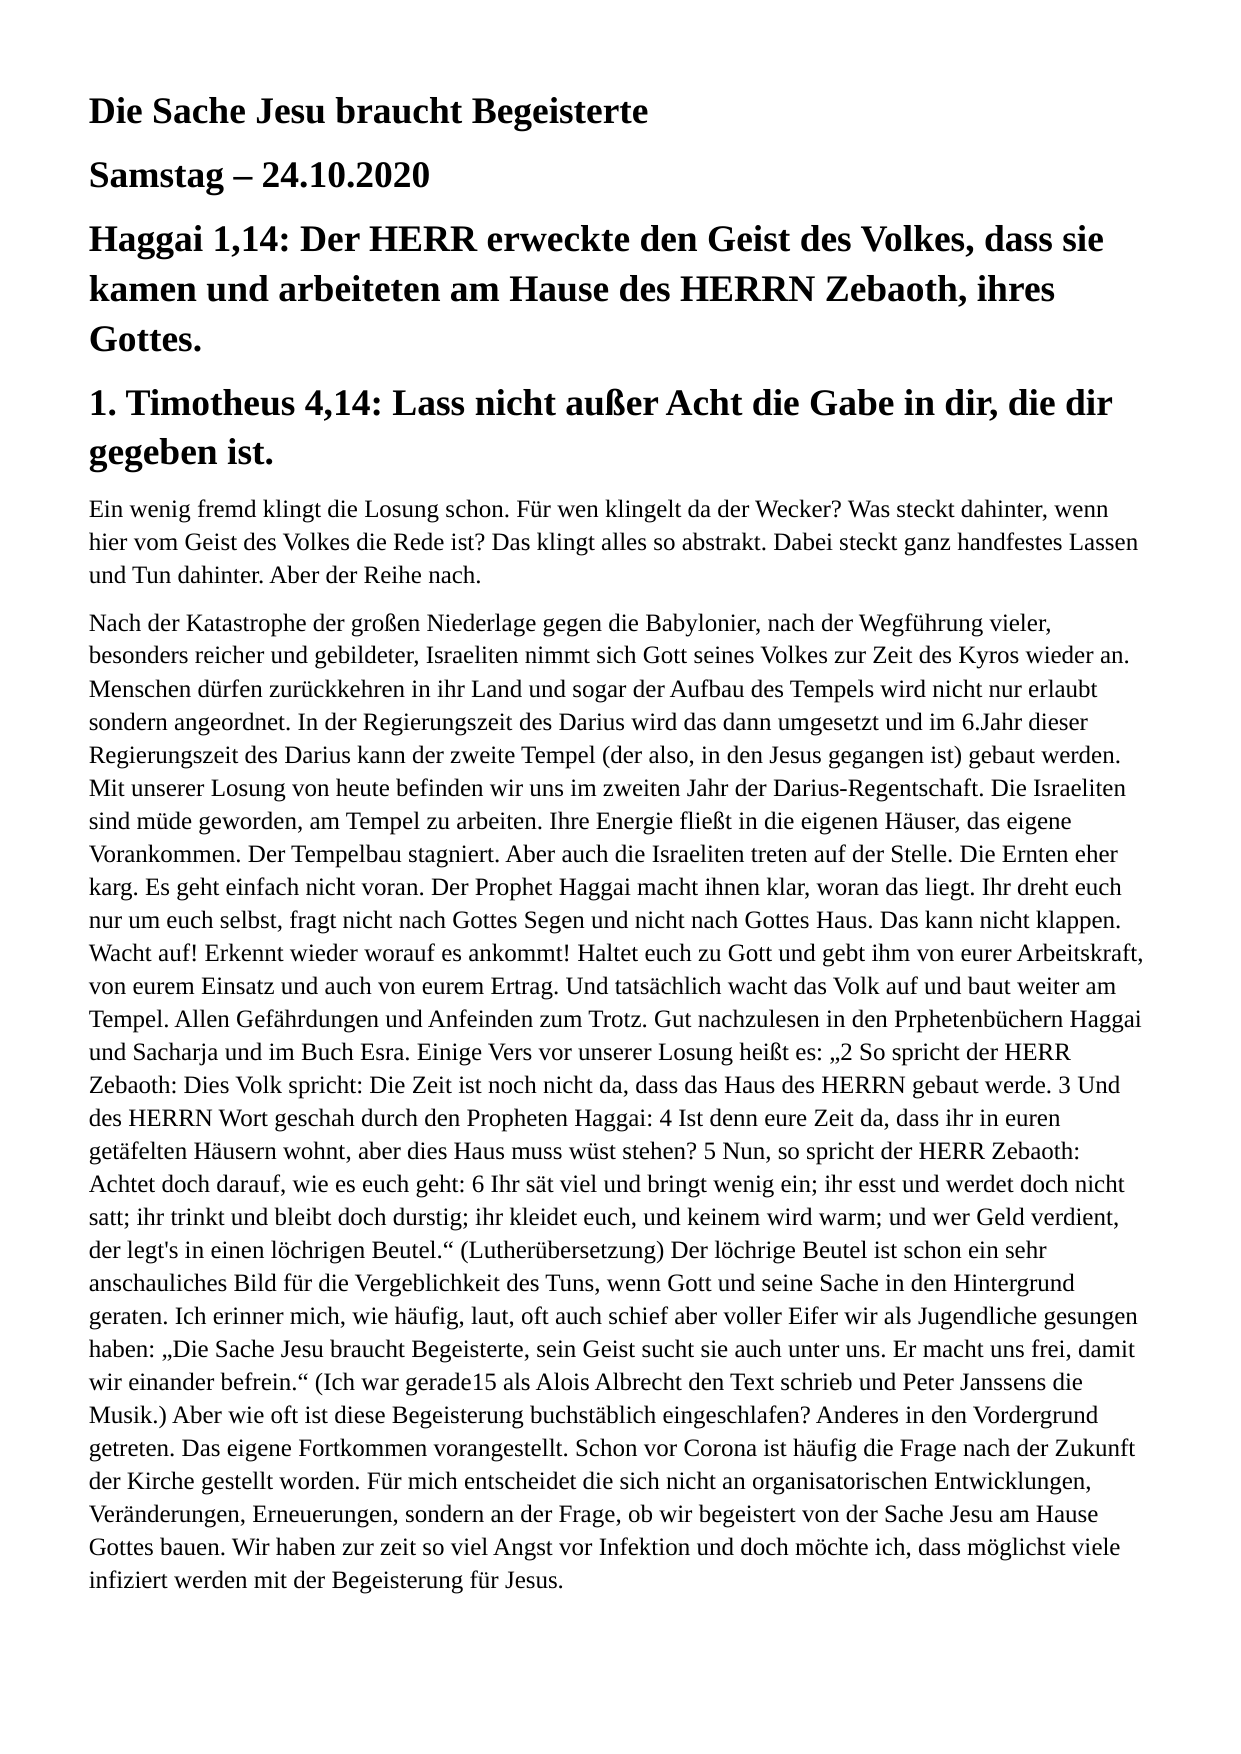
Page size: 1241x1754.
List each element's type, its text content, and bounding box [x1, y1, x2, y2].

text 1. Timotheus 4,14: Lass nicht außer Acht die Gabe in dir, die dir gegeben ist. [88, 380, 1152, 473]
text Haggai 1,14: Der HERR erweckte den Geist des Volkes, dass sie kamen und arbeiteten am Hause des HERRN Zebaoth, ihres Gottes. [88, 217, 1152, 359]
text Nach der Katastrophe der großen Niederlage gegen die Babylonier, nach der Wegführung vieler, besonders reicher und gebildeter, Israeliten nimmt sich Gott seines Volkes zur Zeit des Kyros wieder an. Menschen dürfen zurückkehren in ihr Land und sogar der Aufbau des Tempels wird nicht nur erlaubt sondern angeordnet. In der Regierungszeit des Darius wird das dann umgesetzt und im 6.Jahr dieser Regierungszeit des Darius kann der zweite Tempel (der also, in den Jesus gegangen ist) gebaut werden. Mit unserer Losung von heute befinden wir uns im zweiten Jahr der Darius-Regentschaft. Die Israeliten sind müde geworden, am Tempel zu arbeiten. Ihre Energie fließt in die eigenen Häuser, das eigene Vorankommen. Der Tempelbau stagniert. Aber auch die Israeliten treten auf der Stelle. Die Ernten eher karg. Es geht einfach nicht voran. Der Prophet Haggai macht ihnen klar, woran das liegt. Ihr dreht euch nur um euch selbst, fragt nicht nach Gottes Segen und nicht nach Gottes Haus. Das kann nicht klappen. Wacht auf! Erkennt wieder worauf es ankommt! Haltet euch zu Gott und gebt ihm von eurer Arbeitskraft, von eurem Einsatz und auch von eurem Ertrag. Und tatsächlich wacht das Volk auf und baut weiter am Tempel. Allen Gefährdungen und Anfeinden zum Trotz. Gut nachzulesen in den Prphetenbüchern Haggai und Sacharja und im Buch Esra. Einige Vers vor unserer Losung heißt es: „2 So spricht der HERR Zebaoth: Dies Volk spricht: Die Zeit ist noch nicht da, dass das Haus des HERRN gebaut werde. 3 Und des HERRN Wort geschah durch den Propheten Haggai: 4 Ist denn eure Zeit da, dass ihr in euren getäfelten Häusern wohnt, aber dies Haus muss wüst stehen? 5 Nun, so spricht der HERR Zebaoth: Achtet doch darauf, wie es euch geht: 6 Ihr sät viel und bringt wenig ein; ihr esst und werdet doch nicht satt; ihr trinkt und bleibt doch durstig; ihr kleidet euch, und keinem wird warm; und wer Geld verdient, der legt's in einen löchrigen Beutel.“ (Lutherübersetzung) Der löchrige Beutel ist schon ein sehr anschauliches Bild für die Vergeblichkeit des Tuns, wenn Gott und seine Sache in den Hintergrund geraten. Ich erinner mich, wie häufig, laut, oft auch schief aber voller Eifer wir als Jugendliche gesungen haben: „Die Sache Jesu braucht Begeisterte, sein Geist sucht sie auch unter uns. Er macht uns frei, damit wir einander befrein.“ (Ich war gerade15 als Alois Albrecht den Text schrieb und Peter Janssens die Musik.) Aber wie oft ist diese Begeisterung buchstäblich eingeschlafen? Anderes in den Vordergrund getreten. Das eigene Fortkommen vorangestellt. Schon vor Corona ist häufig die Frage nach der Zukunft der Kirche gestellt worden. Für mich entscheidet die sich nicht an organisatorischen Entwicklungen, Veränderungen, Erneuerungen, sondern an der Frage, ob wir begeistert von der Sache Jesu am Hause Gottes bauen. Wir haben zur zeit so viel Angst vor Infektion und doch möchte ich, dass möglichst viele infiziert werden mit der Begeisterung für Jesus. [88, 608, 1152, 1594]
text Ein wenig fremd klingt die Losung schon. Für wen klingelt da der Wecker? Was steckt dahinter, wenn hier vom Geist des Volkes die Rede ist? Das klingt alles so abstrakt. Dabei steckt ganz handfestes Lassen und Tun dahinter. Aber der Reihe nach. [88, 494, 1152, 589]
text Samstag – 24.10.2020 [88, 153, 1152, 196]
text Die Sache Jesu braucht Begeisterte [88, 88, 1152, 132]
